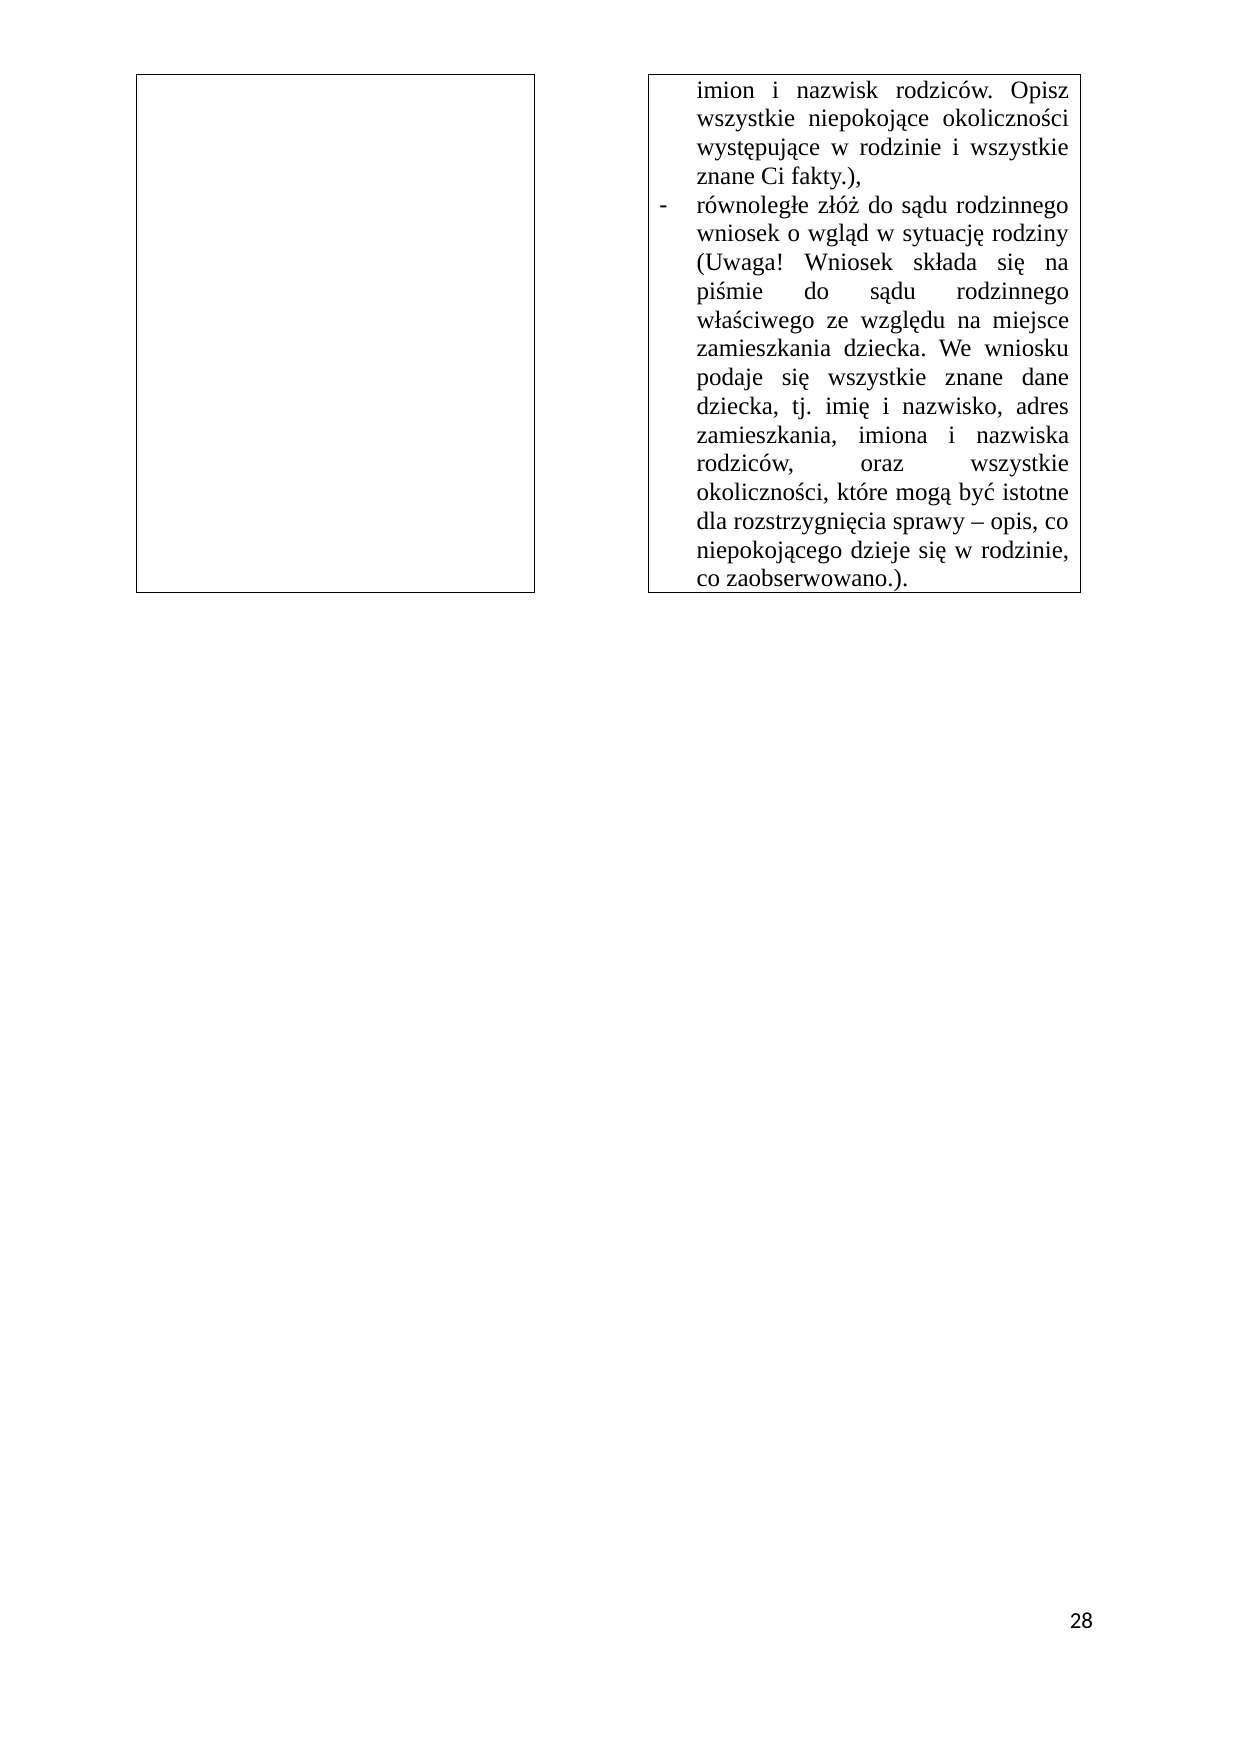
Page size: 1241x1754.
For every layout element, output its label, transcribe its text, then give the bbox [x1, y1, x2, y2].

table_header [137, 75, 534, 592]
table_header doświadcza jednorazowo innej przemocy fizycznej (np. klapsy, popychanie, szturchanie), przemocy psychicznej (np. poniżanie, dyskryminacja, ośmieszanie) lub innych niepokojących zachowań (tj. krzyk, niestosowne komentarze): zadbaj o bezpieczeństwo dziecka, przeprowadź rozmowę z rodzicem/opiekunem podejrzanym o krzywdzenie, powiadom o możliwości wsparcia psychologicznego, w przypadku braku współpracy rodzica/opiekuna lub powtarzającej się przemocy powiadom właściwy ośrodek pomocy społecznej (Uwaga! Ośrodek należy powiadomić na piśmie lub mailowo. Pamiętać należy o podaniu wszystkich znanych danych dziecka, tj. imienia i nazwiska, adresu zamieszkania, imion i nazwisk rodziców. Opisz wszystkie niepokojące okoliczności występujące w rodzinie i wszystkie znane Ci fakty.), równoległe złóż do sądu rodzinnego wniosek o wgląd w sytuację rodziny (Uwaga! Wniosek składa się na piśmie do sądu rodzinnego właściwego ze względu na miejsce zamieszkania dziecka. We wniosku podaje się wszystkie znane dane dziecka, tj. imię i nazwisko, adres zamieszkania, imiona i nazwiska rodziców, oraz wszystkie okoliczności, które mogą być istotne dla rozstrzygnięcia sprawy – opis, co niepokojącego dzieje się w rodzinie, co zaobserwowano.). [649, 75, 1080, 592]
table_header [535, 74, 648, 592]
